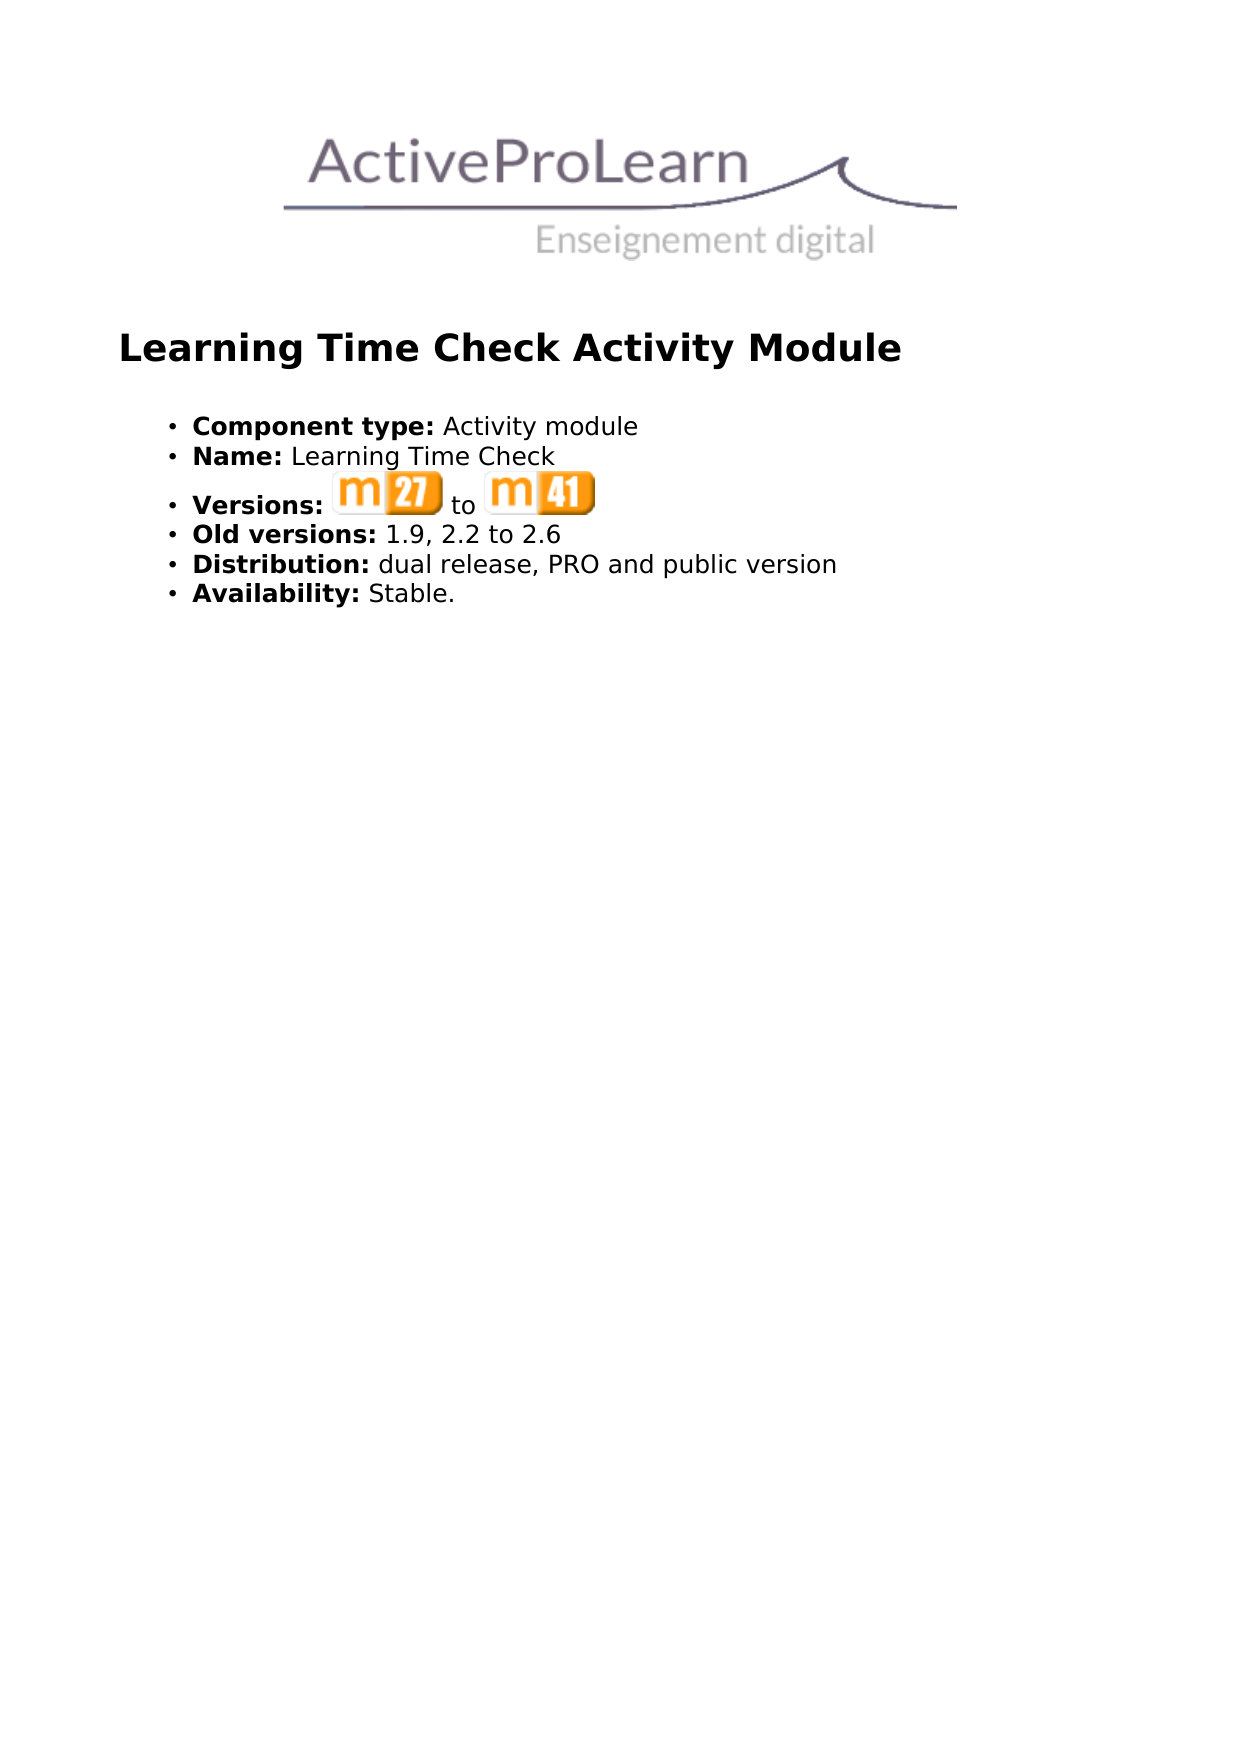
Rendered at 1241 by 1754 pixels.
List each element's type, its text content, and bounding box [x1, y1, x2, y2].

picture [283, 118, 957, 261]
list Name: Learning Time Check [177, 442, 1122, 471]
list Availability: Stable. [177, 579, 1122, 608]
list Distribution: dual release, PRO and public version [177, 550, 1122, 579]
list Versions: to [177, 471, 1122, 521]
list Old versions: 1.9, 2.2 to 2.6 [177, 521, 1122, 550]
picture [331, 471, 443, 515]
subtitle Learning Time Check Activity Module [118, 327, 1122, 371]
picture [483, 471, 595, 515]
list Component type: Activity module [177, 413, 1122, 442]
